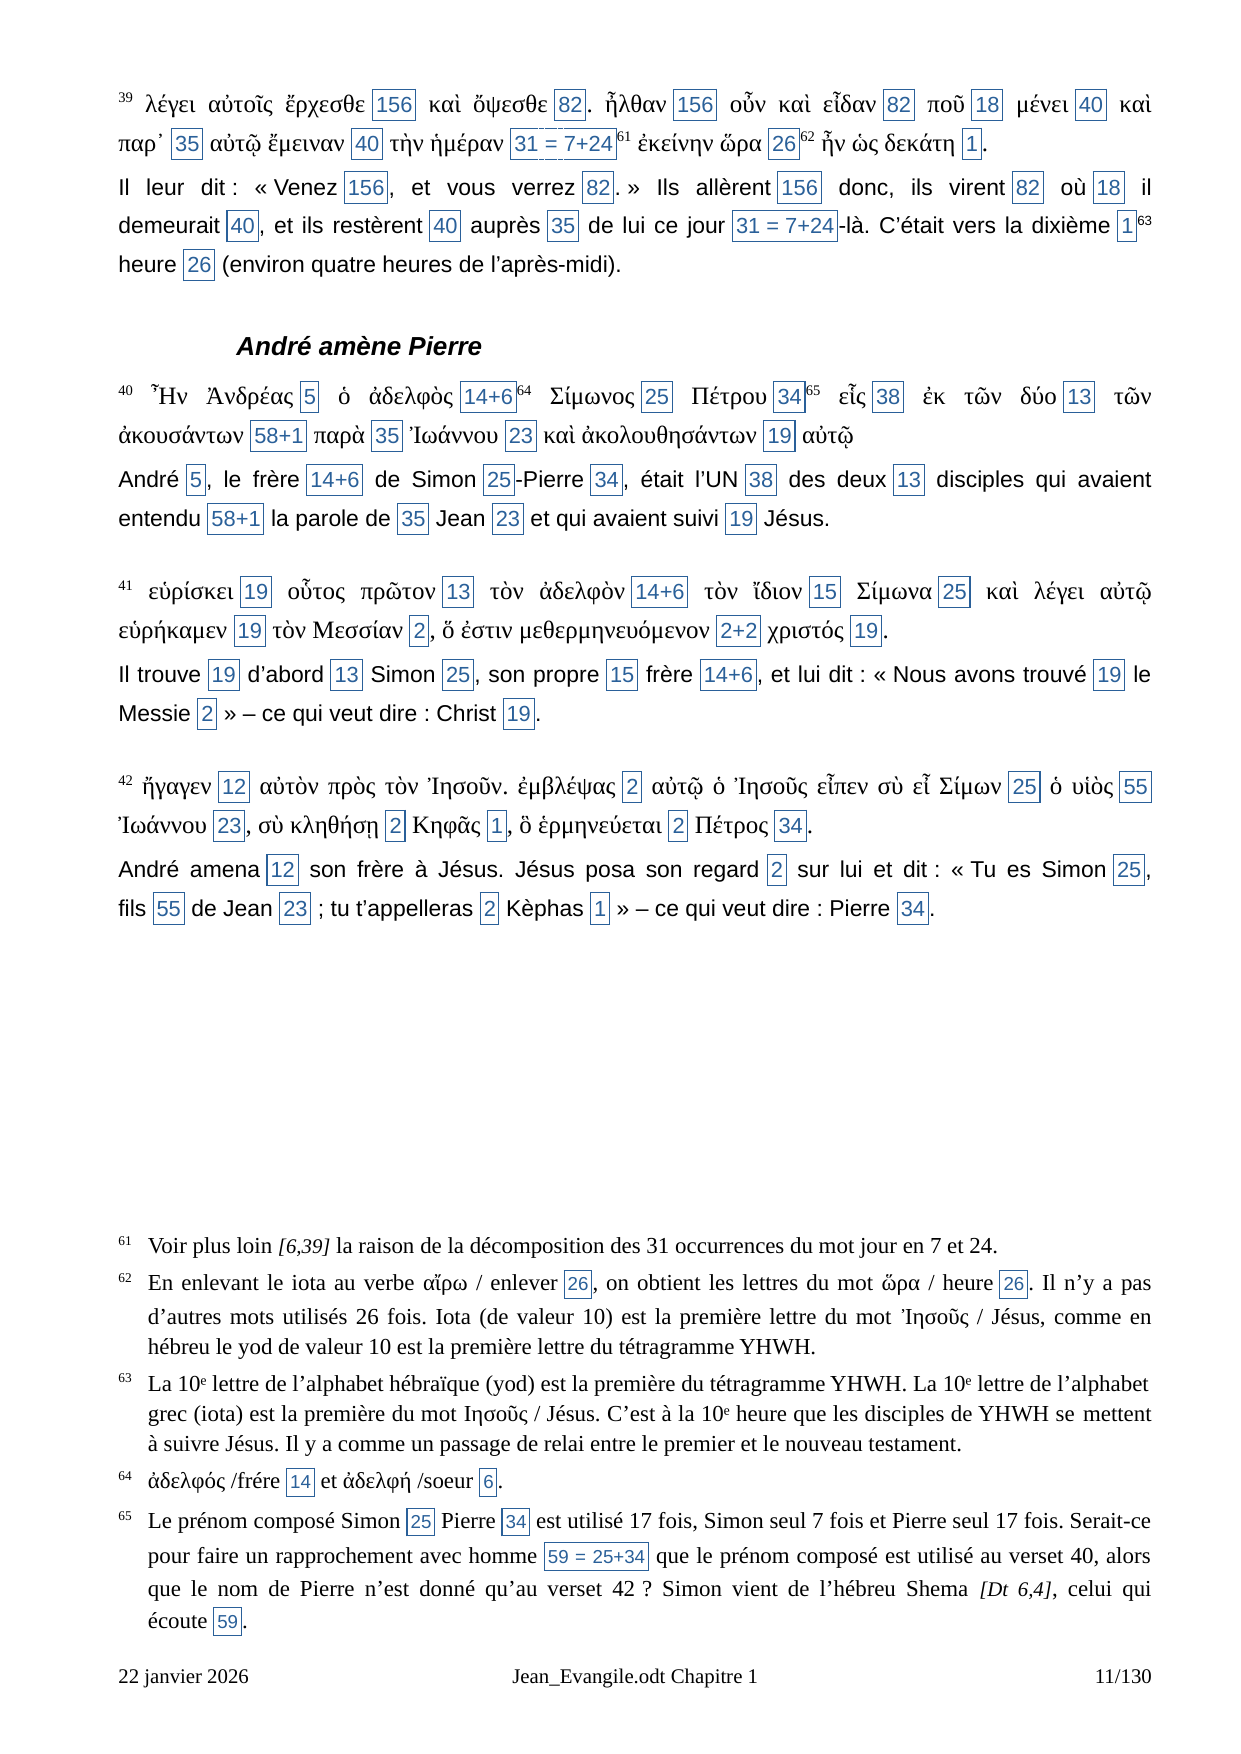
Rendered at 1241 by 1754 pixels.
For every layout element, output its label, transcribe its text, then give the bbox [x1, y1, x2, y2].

text André 5, le frère 14+6 de Simon 25-Pierre 34, était l’UN 38 des deux 13 disciples qui avaient entendu 58+1 la parole de 35 Jean 23 et qui avaient suivi 19 Jésus. [118, 464, 1152, 535]
text 40 Ἦν Ἀνδρέας 5 ὁ ἀδελφὸς 14+6 Σίμωνος 25 Πέτρου 34 εἷς 38 ἐκ τῶν δύο 13 τῶν ἀκουσάντων 58+1 παρὰ 35 Ἰωάννου 23 καὶ ἀκολουθησάντων 19 αὐτῷ [118, 381, 1152, 452]
text En enlevant le iota au verbe αἴρω / enlever 26, on obtient les lettres du mot ὥρα / heure 26. Il n’y a pas d’autres mots utilisés 26 fois. Iota (de valeur 10) est la première lettre du mot Ἰησοῦς / Jésus, comme en hébreu le yod de valeur 10 est la première lettre du tétragramme YHWH. [118, 1270, 1152, 1359]
text 42 ἤγαγεν 12 αὐτὸν πρὸς τὸν Ἰησοῦν. ἐμβλέψας 2 αὐτῷ ὁ Ἰησοῦς εἶπεν σὺ εἶ Σίμων 25 ὁ υἱὸς 55 Ἰωάννου 23, σὺ κληθήσῃ 2 Κηφᾶς 1, ὃ ἑρμηνεύεται 2 Πέτρος 34. [118, 771, 1152, 842]
text ἀδελφός /frére 14 et ἀδελφή /soeur 6. [118, 1468, 286, 1497]
text André amena 12 son frère à Jésus. Jésus posa son regard 2 sur lui et dit : « Tu es Simon 25, fils 55 de Jean 23 ; tu t’appelleras 2 Kèphas 1 » – ce qui veut dire : Pierre 34. [118, 853, 1152, 925]
text 41 εὑρίσκει 19 οὗτος πρῶτον 13 τὸν ἀδελφὸν 14+6 τὸν ἴδιον 15 Σίμωνα 25 καὶ λέγει αὐτῷ εὑρήκαμεν 19 τὸν Μεσσίαν 2, ὅ ἐστιν μεθερμηνευόμενον 2+2 χριστός 19. [118, 576, 1152, 647]
text Le prénom composé Simon 25 Pierre 34 est utilisé 17 fois, Simon seul 7 fois et Pierre seul 17 fois. Serait-ce pour faire un rapprochement avec homme 59 = 25+34 que le prénom composé est utilisé au verset 40, alors que le nom de Pierre n’est donné qu’au verset 42 ? Simon vient de l’hébreu Shema [Dt 6,4], celui qui écoute 59. [118, 1507, 1152, 1636]
text La 10ᵉ lettre de l’alphabet hébraïque (yod) est la première du tétragramme YHWH. La 10ᵉ lettre de l’alphabet grec (iota) est la première du mot Ιησοῦς / Jésus. C’est à la 10ᵉ heure que les disciples de YHWH se mettent à suivre Jésus. Il y a comme un passage de relai entre le premier et le nouveau testament. [118, 1371, 1152, 1457]
text ἀδελφός /frére 14 et ἀδελφή /soeur 6. [315, 1468, 479, 1497]
text Voir plus loin [6,39] la raison de la décomposition des 31 occurrences du mot jour en 7 et 24. [118, 1233, 1152, 1259]
subtitle André amène Pierre [236, 331, 1152, 360]
text Il trouve 19 d’abord 13 Simon 25, son propre 15 frère 14+6, et lui dit : « Nous avons trouvé 19 le Messie 2 » – ce qui veut dire : Christ 19. [118, 658, 1152, 730]
text Il leur dit : « Venez 156, et vous verrez 82. » Ils allèrent 156 donc, ils virent 82 où 18 il demeurait 40, et ils restèrent 40 auprès 35 de lui ce jour 31 = 7+24-là. C’était vers la dixième 1 heure 26 (environ quatre heures de l’après-midi). [118, 171, 1152, 281]
text ἀδελφός /frére 14 et ἀδελφή /soeur 6. [497, 1468, 1152, 1497]
text 39 λέγει αὐτοῖς ἔρχεσθε 156 καὶ ὄψεσθε 82. ἦλθαν 156 οὖν καὶ εἶδαν 82 ποῦ 18 μένει 40 καὶ παρ᾽ 35 αὐτῷ ἔμειναν 40 τὴν ἡμέραν 31 = 7+24 ἐκείνην ὥρα 26 ἦν ὡς δεκάτη 1. [118, 88, 1152, 160]
